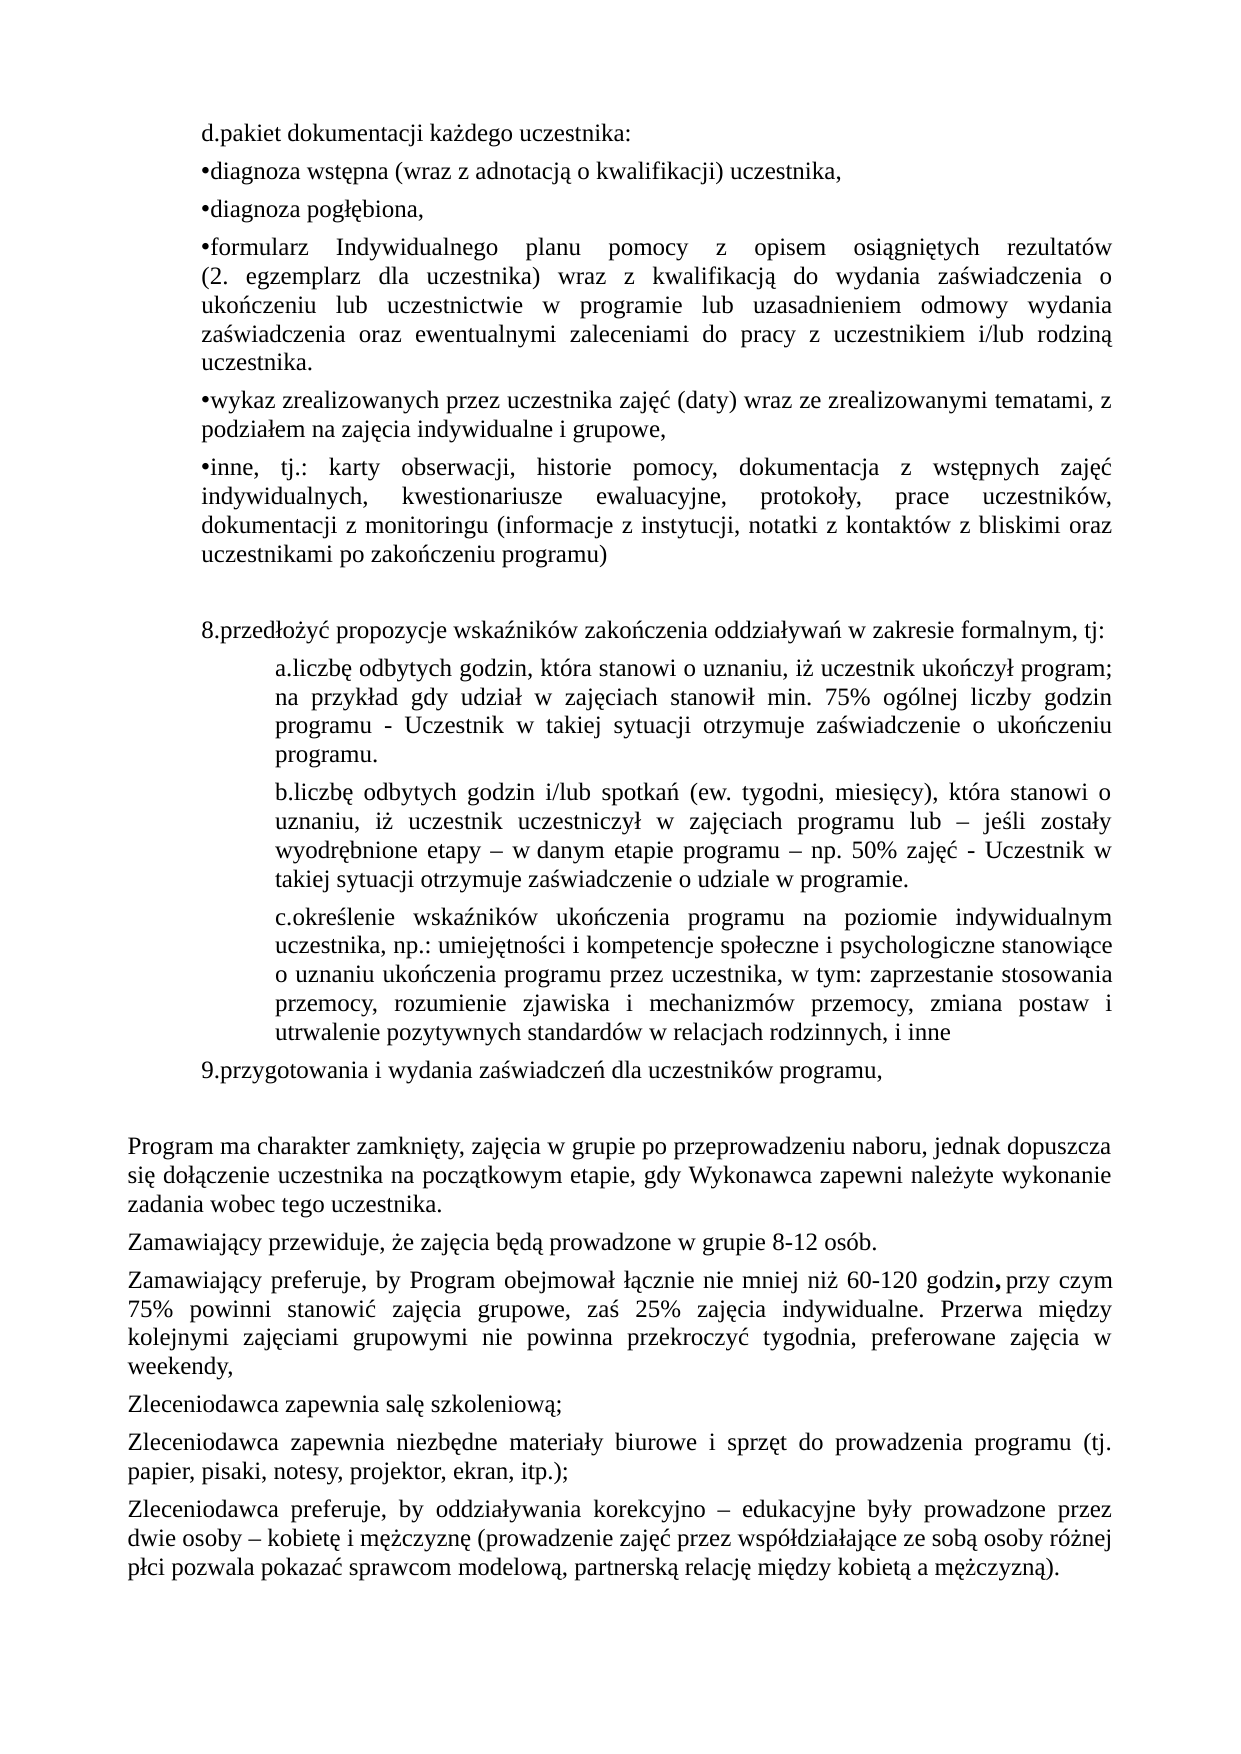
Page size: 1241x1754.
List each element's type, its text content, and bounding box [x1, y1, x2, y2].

text Program ma charakter zamknięty, zajęcia w grupie po przeprowadzeniu naboru, jednak dopuszcza się dołączenie uczestnika na początkowym etapie, gdy Wykonawca zapewni należyte wykonanie zadania wobec tego uczestnika. [127, 1131, 1113, 1217]
text Zamawiający przewiduje, że zajęcia będą prowadzone w grupie 8-12 osób. [127, 1227, 1113, 1256]
text Zleceniodawca zapewnia niezbędne materiały biurowe i sprzęt do prowadzenia programu (tj. papier, pisaki, notesy, projektor, ekran, itp.); [127, 1427, 1113, 1485]
list diagnoza pogłębiona, [127, 194, 1113, 223]
list inne, tj.: karty obserwacji, historie pomocy, dokumentacja z wstępnych zajęć indywidualnych, kwestionariusze ewaluacyjne, protokoły, prace uczestników, dokumentacji z monitoringu (informacje z instytucji, notatki z kontaktów z bliskimi oraz uczestnikami po zakończeniu programu) [127, 452, 1113, 567]
text Zamawiający preferuje, by Program obejmował łącznie nie mniej niż 60-120 godzin, przy czym 75% powinni stanowić zajęcia grupowe, zaś 25% zajęcia indywidualne. Przerwa między kolejnymi zajęciami grupowymi nie powinna przekroczyć tygodnia, preferowane zajęcia w weekendy, [127, 1265, 1113, 1380]
list przedłożyć propozycje wskaźników zakończenia oddziaływań w zakresie formalnym, tj: [127, 615, 1113, 644]
list przygotowania i wydania zaświadczeń dla uczestników programu, [127, 1055, 1113, 1084]
list formularz Indywidualnego planu pomocy z opisem osiągniętych rezultatów (2. egzemplarz dla uczestnika) wraz z kwalifikacją do wydania zaświadczenia o ukończeniu lub uczestnictwie w programie lub uzasadnieniem odmowy wydania zaświadczenia oraz ewentualnymi zaleceniami do pracy z uczestnikiem i/lub rodziną uczestnika. [127, 232, 1113, 376]
list pakiet dokumentacji każdego uczestnika: [127, 118, 1113, 147]
list liczbę odbytych godzin i/lub spotkań (ew. tygodni, miesięcy), która stanowi o uznaniu, iż uczestnik uczestniczył w zajęciach programu lub – jeśli zostały wyodrębnione etapy – w danym etapie programu – np. 50% zajęć - Uczestnik w takiej sytuacji otrzymuje zaświadczenie o udziale w programie. [127, 777, 1113, 892]
text Zleceniodawca zapewnia salę szkoleniową; [127, 1389, 1113, 1418]
list określenie wskaźników ukończenia programu na poziomie indywidualnym uczestnika, np.: umiejętności i kompetencje społeczne i psychologiczne stanowiące o uznaniu ukończenia programu przez uczestnika, w tym: zaprzestanie stosowania przemocy, rozumienie zjawiska i mechanizmów przemocy, zmiana postaw i utrwalenie pozytywnych standardów w relacjach rodzinnych, i inne [127, 902, 1113, 1046]
list diagnoza wstępna (wraz z adnotacją o kwalifikacji) uczestnika, [127, 156, 1113, 185]
list wykaz zrealizowanych przez uczestnika zajęć (daty) wraz ze zrealizowanymi tematami, z podziałem na zajęcia indywidualne i grupowe, [127, 386, 1113, 443]
text Zleceniodawca preferuje, by oddziaływania korekcyjno – edukacyjne były prowadzone przez dwie osoby – kobietę i mężczyznę (prowadzenie zajęć przez współdziałające ze sobą osoby różnej płci pozwala pokazać sprawcom modelową, partnerską relację między kobietą a mężczyzną). [127, 1494, 1113, 1581]
list liczbę odbytych godzin, która stanowi o uznaniu, iż uczestnik ukończył program; na przykład gdy udział w zajęciach stanowił min. 75% ogólnej liczby godzin programu - Uczestnik w takiej sytuacji otrzymuje zaświadczenie o ukończeniu programu. [127, 653, 1113, 768]
